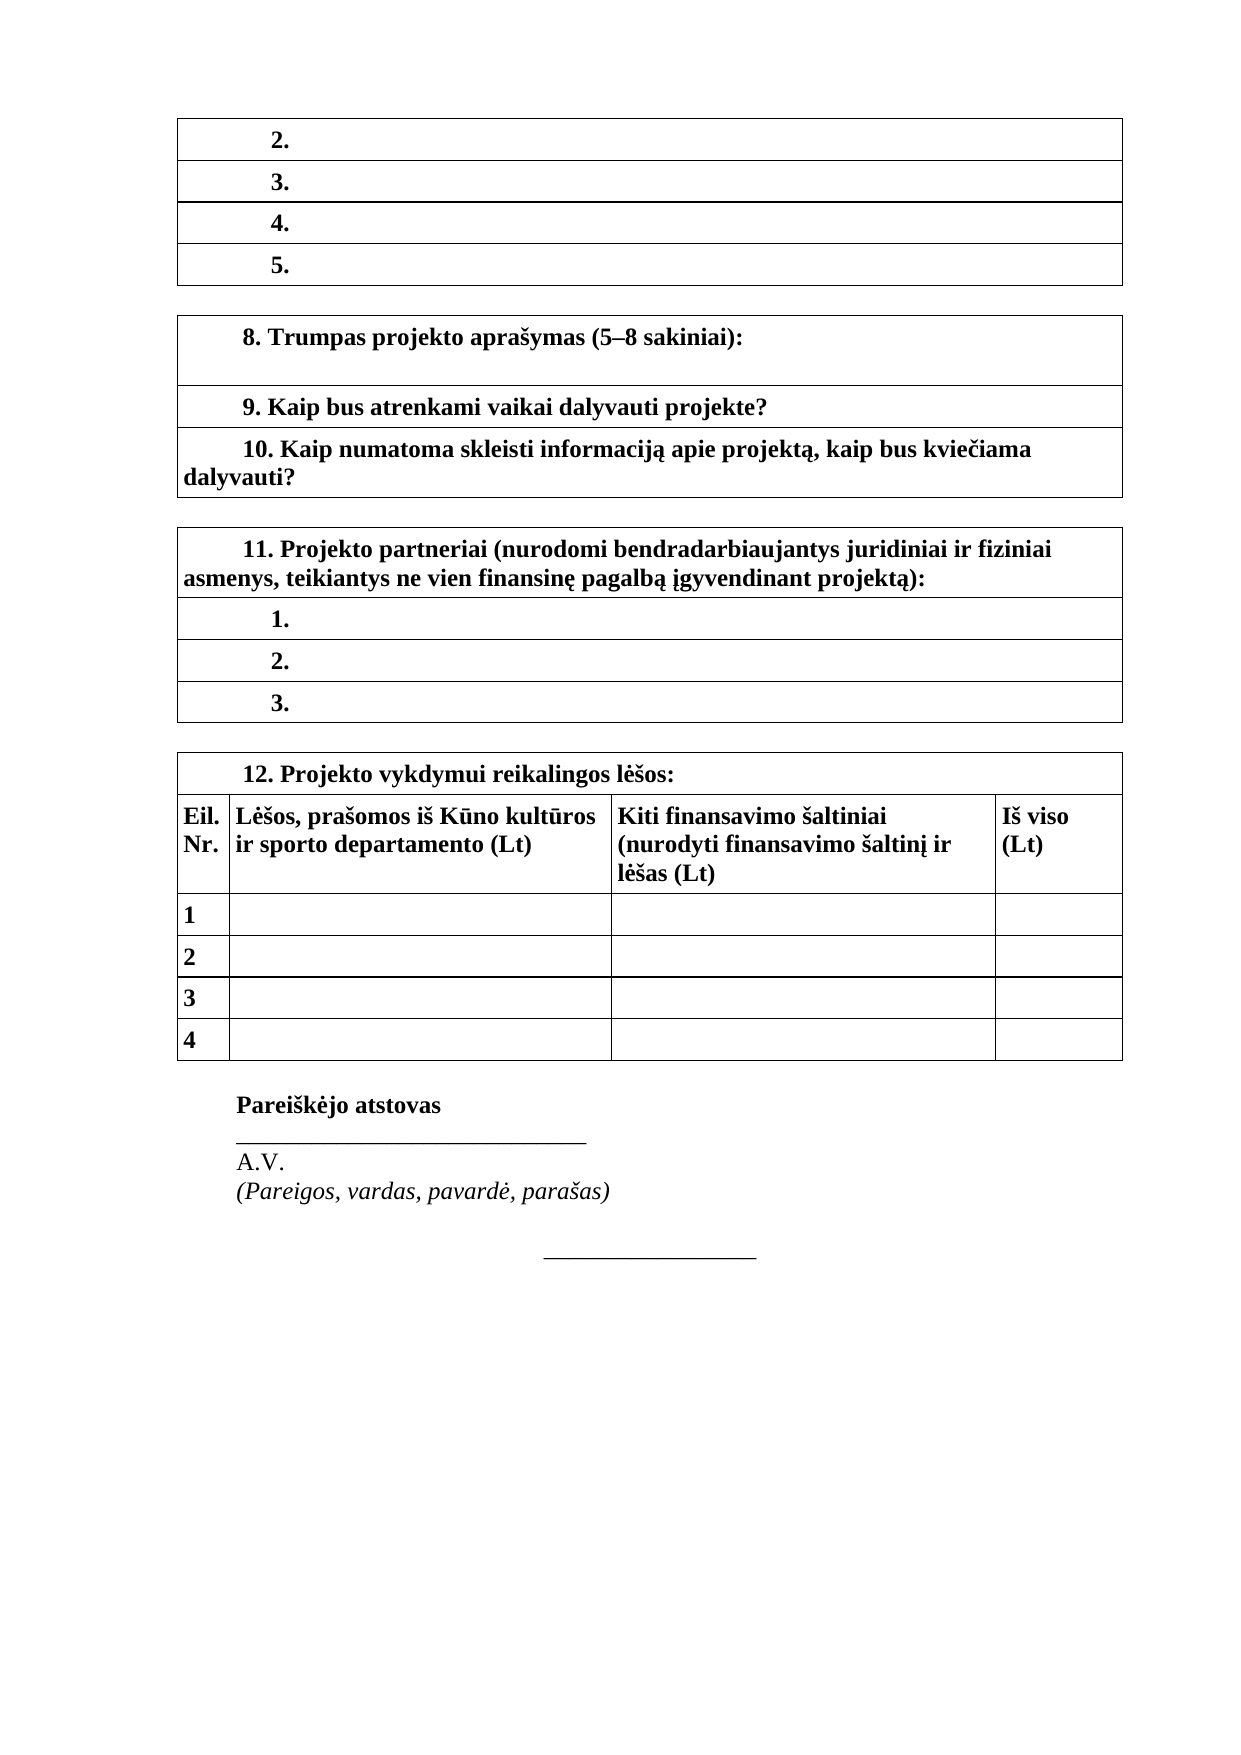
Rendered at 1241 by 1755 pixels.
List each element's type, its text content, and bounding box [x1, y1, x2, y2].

table_cell 3. [178, 682, 1122, 722]
table_cell [996, 978, 1122, 1018]
table_cell 9. Kaip bus atrenkami vaikai dalyvauti projekte? [178, 386, 1122, 427]
table_header 8. Trumpas projekto aprašymas (5–8 sakiniai): [178, 316, 1122, 385]
table_header 11. Projekto partneriai (nurodomi bendradarbiaujantys juridiniai ir fiziniai asmenys, teikiantys ne vien finansinę pagalbą įgyvendinant projektą): [178, 528, 1122, 597]
table_cell [230, 894, 611, 935]
text (Pareigos, vardas, pavardė, parašas) [177, 1176, 1122, 1205]
table_cell [230, 936, 611, 976]
text Pareiškėjo atstovas [177, 1090, 1122, 1118]
table_cell [612, 894, 995, 935]
table_cell 4 [178, 1019, 229, 1060]
table_cell [612, 936, 995, 976]
table_cell Iš viso (Lt) [996, 795, 1122, 893]
table_header 12. Projekto vykdymui reikalingos lėšos: [178, 753, 1122, 794]
table_cell Lėšos, prašomos iš Kūno kultūros ir sporto departamento (Lt) [230, 795, 611, 893]
text _________________ [177, 1233, 1122, 1262]
table_cell 2. [178, 640, 1122, 681]
table_cell 1 [178, 894, 229, 935]
table_cell [230, 1019, 611, 1060]
text ____________________________ [177, 1118, 1122, 1147]
table_cell [996, 894, 1122, 935]
table_cell 4. [178, 203, 1122, 243]
table_cell 2. [178, 119, 1122, 160]
table_cell 10. Kaip numatoma skleisti informaciją apie projektą, kaip bus kviečiama dalyvauti? [178, 428, 1122, 497]
table_cell [996, 1019, 1122, 1060]
table_cell [612, 1019, 995, 1060]
table_cell [612, 978, 995, 1018]
table_cell [230, 978, 611, 1018]
table_cell 3 [178, 978, 229, 1018]
table_cell Eil. nr. [178, 795, 229, 893]
table_cell 5. [178, 244, 1122, 285]
table_cell 1. [178, 598, 1122, 639]
table_cell 2 [178, 936, 229, 976]
table_cell [996, 936, 1122, 976]
table_cell Kiti finansavimo šaltiniai (nurodyti finansavimo šaltinį ir lėšas (Lt) [612, 795, 995, 893]
text A.V. [177, 1147, 1122, 1176]
table_cell 3. [178, 161, 1122, 201]
